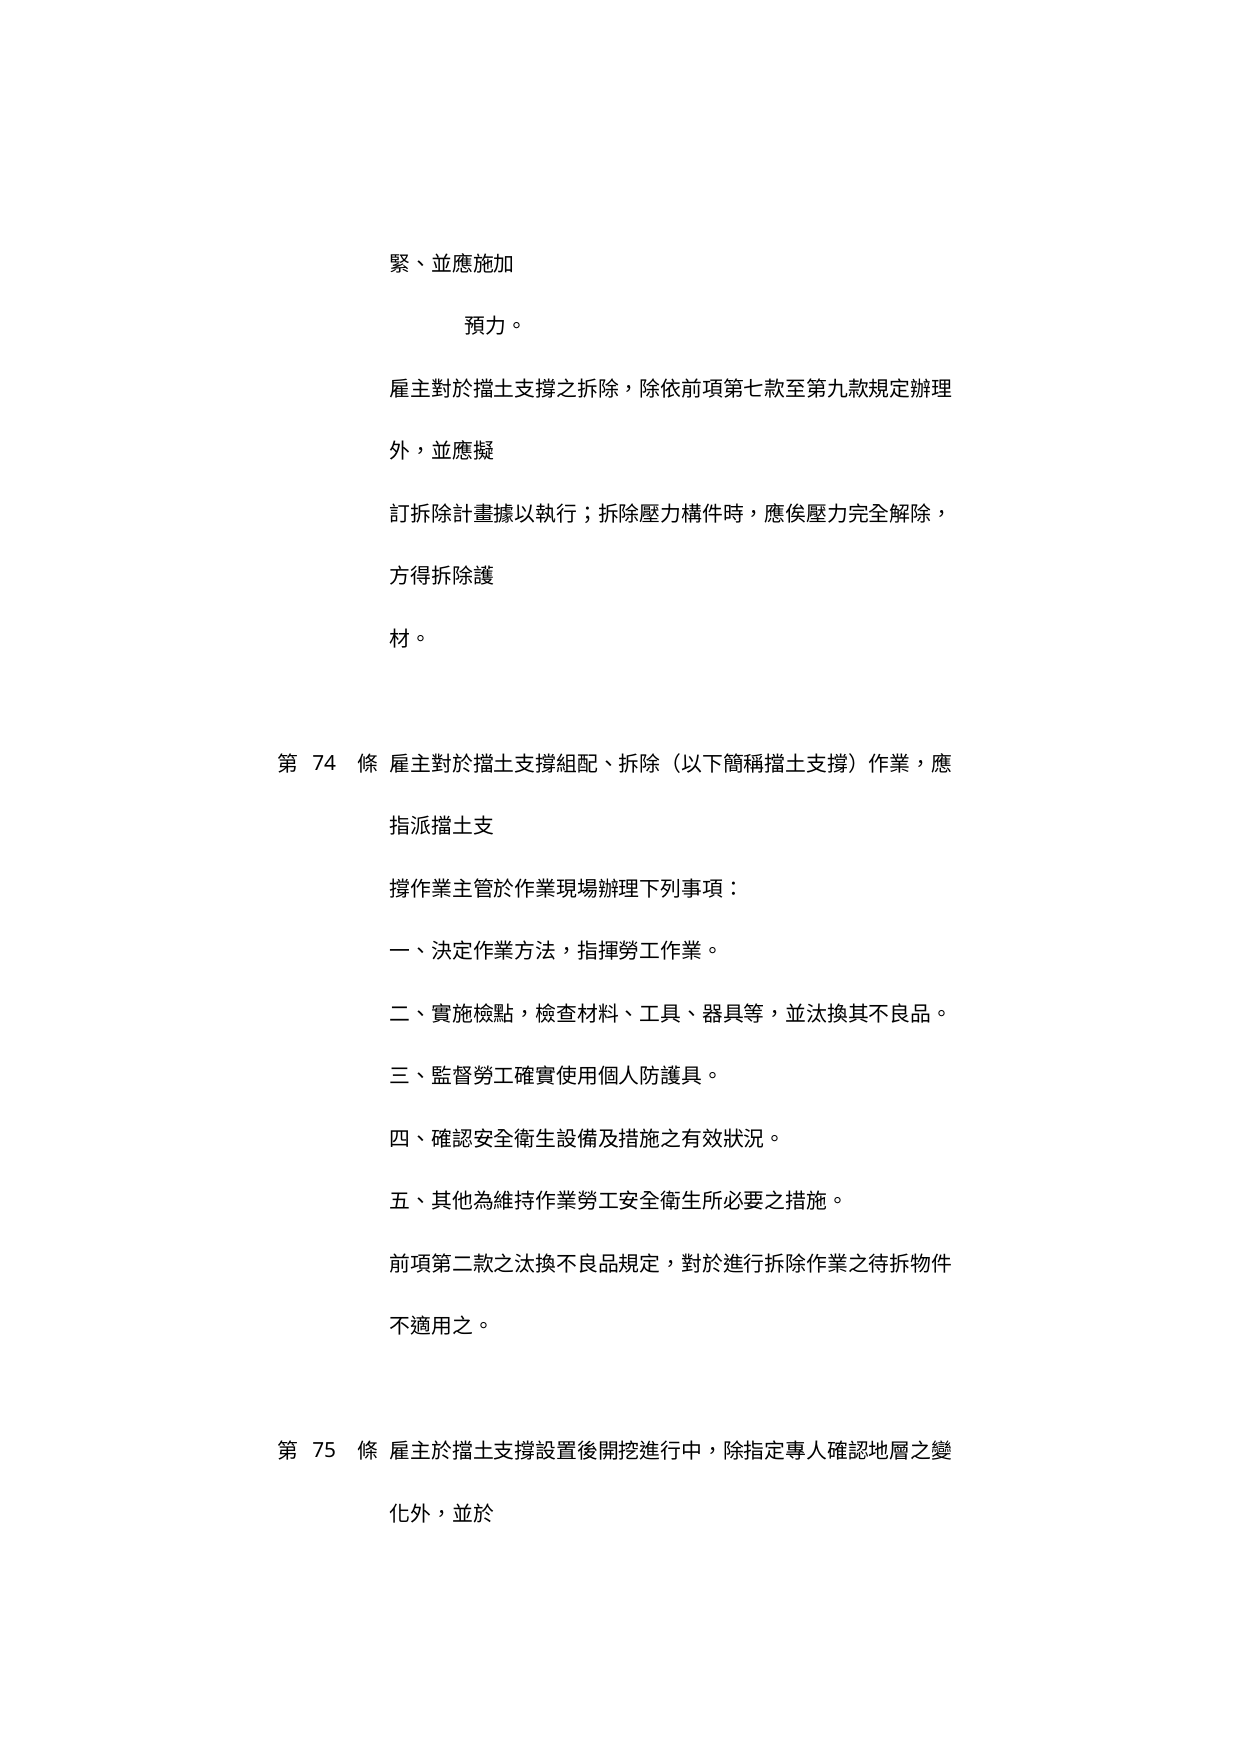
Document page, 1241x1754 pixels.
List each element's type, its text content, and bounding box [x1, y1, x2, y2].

table_cell [274, 158, 386, 661]
table_cell 雇主對於擋土支撐組配、拆除（以下簡稱擋土支撐）作業，應指派擋土支 撐作業主管於作業現場辦理下列事項： 一、決定作業方法，指揮勞工作業。 二、實施檢點，檢查材料、工具、器具等，並汰換其不良品。 三、監督勞工確實使用個人防護具。 四、確認安全衛生設備及措施之有效狀況。 五、其他為維持作業勞工安全衛生所必要之措施。 前項第二款之汰換不良品規定，對於進行拆除作業之待拆物件不適用之。 [386, 661, 966, 1349]
table_cell 第 75 條 [274, 1349, 386, 1536]
table_cell 第 74 條 [274, 661, 386, 1349]
table_cell 緊、並應施加 預力。 雇主對於擋土支撐之拆除，除依前項第七款至第九款規定辦理外，並應擬 訂拆除計畫據以執行；拆除壓力構件時，應俟壓力完全解除，方得拆除護 材。 [386, 158, 966, 661]
table_cell 雇主於擋土支撐設置後開挖進行中，除指定專人確認地層之變化外，並於 [386, 1349, 966, 1536]
